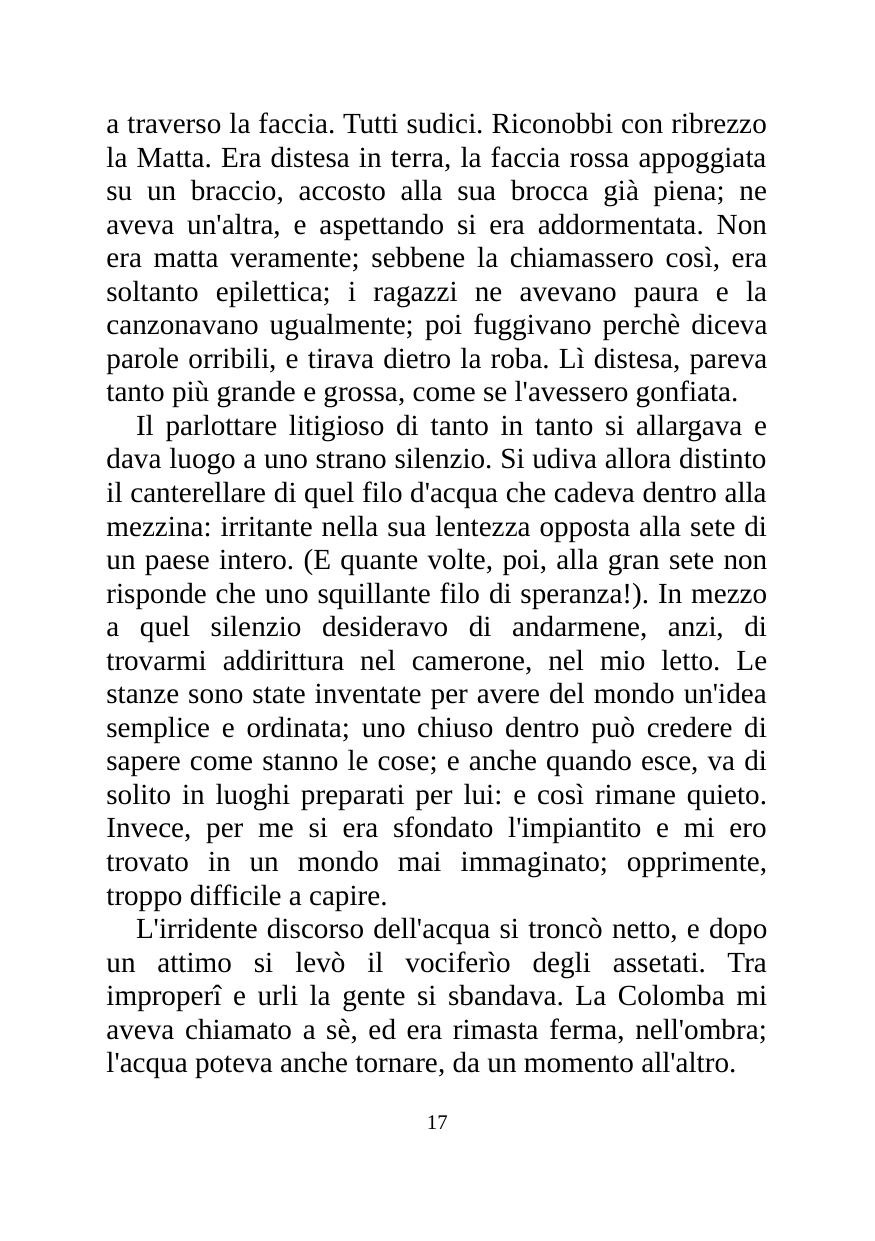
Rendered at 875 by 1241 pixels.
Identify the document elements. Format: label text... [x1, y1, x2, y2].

text a traverso la faccia. Tutti sudici. Riconobbi con ribrezzo la Matta. Era distesa in terra, la faccia rossa appoggiata su un braccio, accosto alla sua brocca già piena; ne aveva un'altra, e aspettando si era addormentata. Non era matta veramente; sebbene la chiamassero così, era soltanto epilettica; i ragazzi ne avevano paura e la canzonavano ugualmente; poi fuggivano perchè diceva parole orribili, e tirava dietro la roba. Lì distesa, pareva tanto più grande e grossa, come se l'avessero gonfiata. [106, 106, 768, 408]
text Il parlottare litigioso di tanto in tanto si allargava e dava luogo a uno strano silenzio. Si udiva allora distinto il canterellare di quel filo d'acqua che cadeva dentro alla mezzina: irritante nella sua lentezza opposta alla sete di un paese intero. (E quante volte, poi, alla gran sete non risponde che uno squillante filo di speranza!). In mezzo a quel silenzio desideravo di andarmene, anzi, di trovarmi addirittura nel camerone, nel mio letto. Le stanze sono state inventate per avere del mondo un'idea semplice e ordinata; uno chiuso dentro può credere di sapere come stanno le cose; e anche quando esce, va di solito in luoghi preparati per lui: e così rimane quieto. Invece, per me si era sfondato l'impiantito e mi ero trovato in un mondo mai immaginato; opprimente, troppo difficile a capire. [106, 408, 768, 911]
text L'irridente discorso dell'acqua si troncò netto, e dopo un attimo si levò il vociferìo degli assetati. Tra improperî e urli la gente si sbandava. La Colomba mi aveva chiamato a sè, ed era rimasta ferma, nell'ombra; l'acqua poteva anche tornare, da un momento all'altro. [106, 911, 768, 1079]
